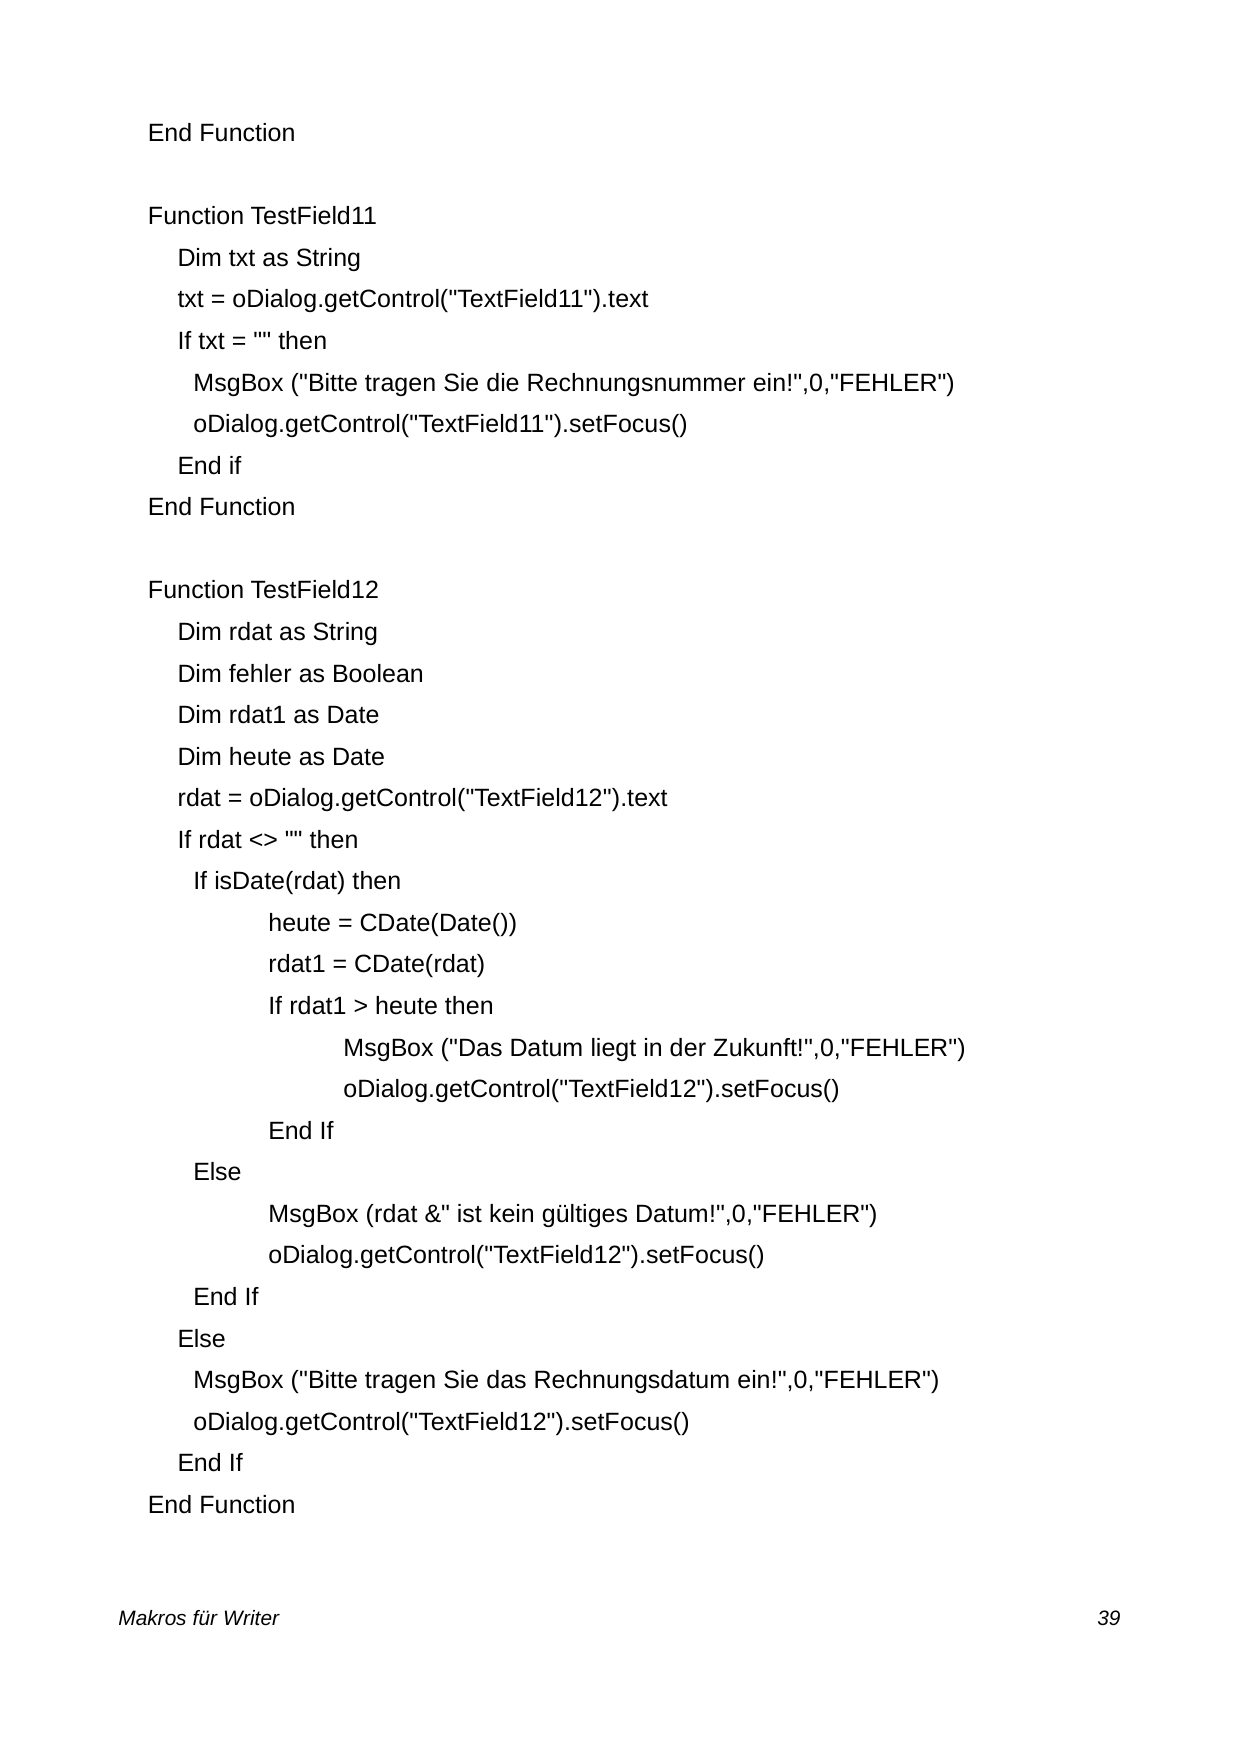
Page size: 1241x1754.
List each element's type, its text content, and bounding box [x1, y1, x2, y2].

text Dim rdat1 as Date [148, 700, 1122, 729]
text heute = CDate(Date()) [148, 908, 1122, 937]
text MsgBox ("Bitte tragen Sie die Rechnungsnummer ein!",0,"FEHLER") [148, 367, 1122, 397]
text oDialog.getControl("TextField12").setFocus() [148, 1240, 1122, 1269]
text Else [148, 1323, 1122, 1352]
text End Function [148, 118, 1122, 147]
text txt = oDialog.getControl("TextField11").text [148, 284, 1122, 313]
text If rdat <> "" then [148, 825, 1122, 854]
text End if [148, 451, 1122, 480]
text oDialog.getControl("TextField11").setFocus() [148, 409, 1122, 438]
text MsgBox (rdat &" ist kein gültiges Datum!",0,"FEHLER") [148, 1199, 1122, 1228]
text oDialog.getControl("TextField12").setFocus() [148, 1407, 1122, 1436]
text End If [148, 1282, 1122, 1311]
text Dim rdat as String [148, 617, 1122, 646]
text Dim heute as Date [148, 742, 1122, 771]
text rdat = oDialog.getControl("TextField12").text [148, 783, 1122, 812]
text If txt = "" then [148, 326, 1122, 355]
text If rdat1 > heute then [148, 991, 1122, 1020]
text Function TestField11 [148, 201, 1122, 230]
text End If [148, 1448, 1122, 1477]
text MsgBox ("Bitte tragen Sie das Rechnungsdatum ein!",0,"FEHLER") [148, 1365, 1122, 1394]
text End Function [148, 1490, 1122, 1519]
text Dim txt as String [148, 243, 1122, 272]
text Function TestField12 [148, 575, 1122, 604]
text Dim fehler as Boolean [148, 658, 1122, 687]
text oDialog.getControl("TextField12").setFocus() [148, 1074, 1122, 1103]
text End Function [148, 492, 1122, 521]
text rdat1 = CDate(rdat) [148, 949, 1122, 978]
text End If [148, 1116, 1122, 1145]
text If isDate(rdat) then [148, 866, 1122, 895]
text Else [148, 1157, 1122, 1186]
text MsgBox ("Das Datum liegt in der Zukunft!",0,"FEHLER") [148, 1032, 1122, 1062]
